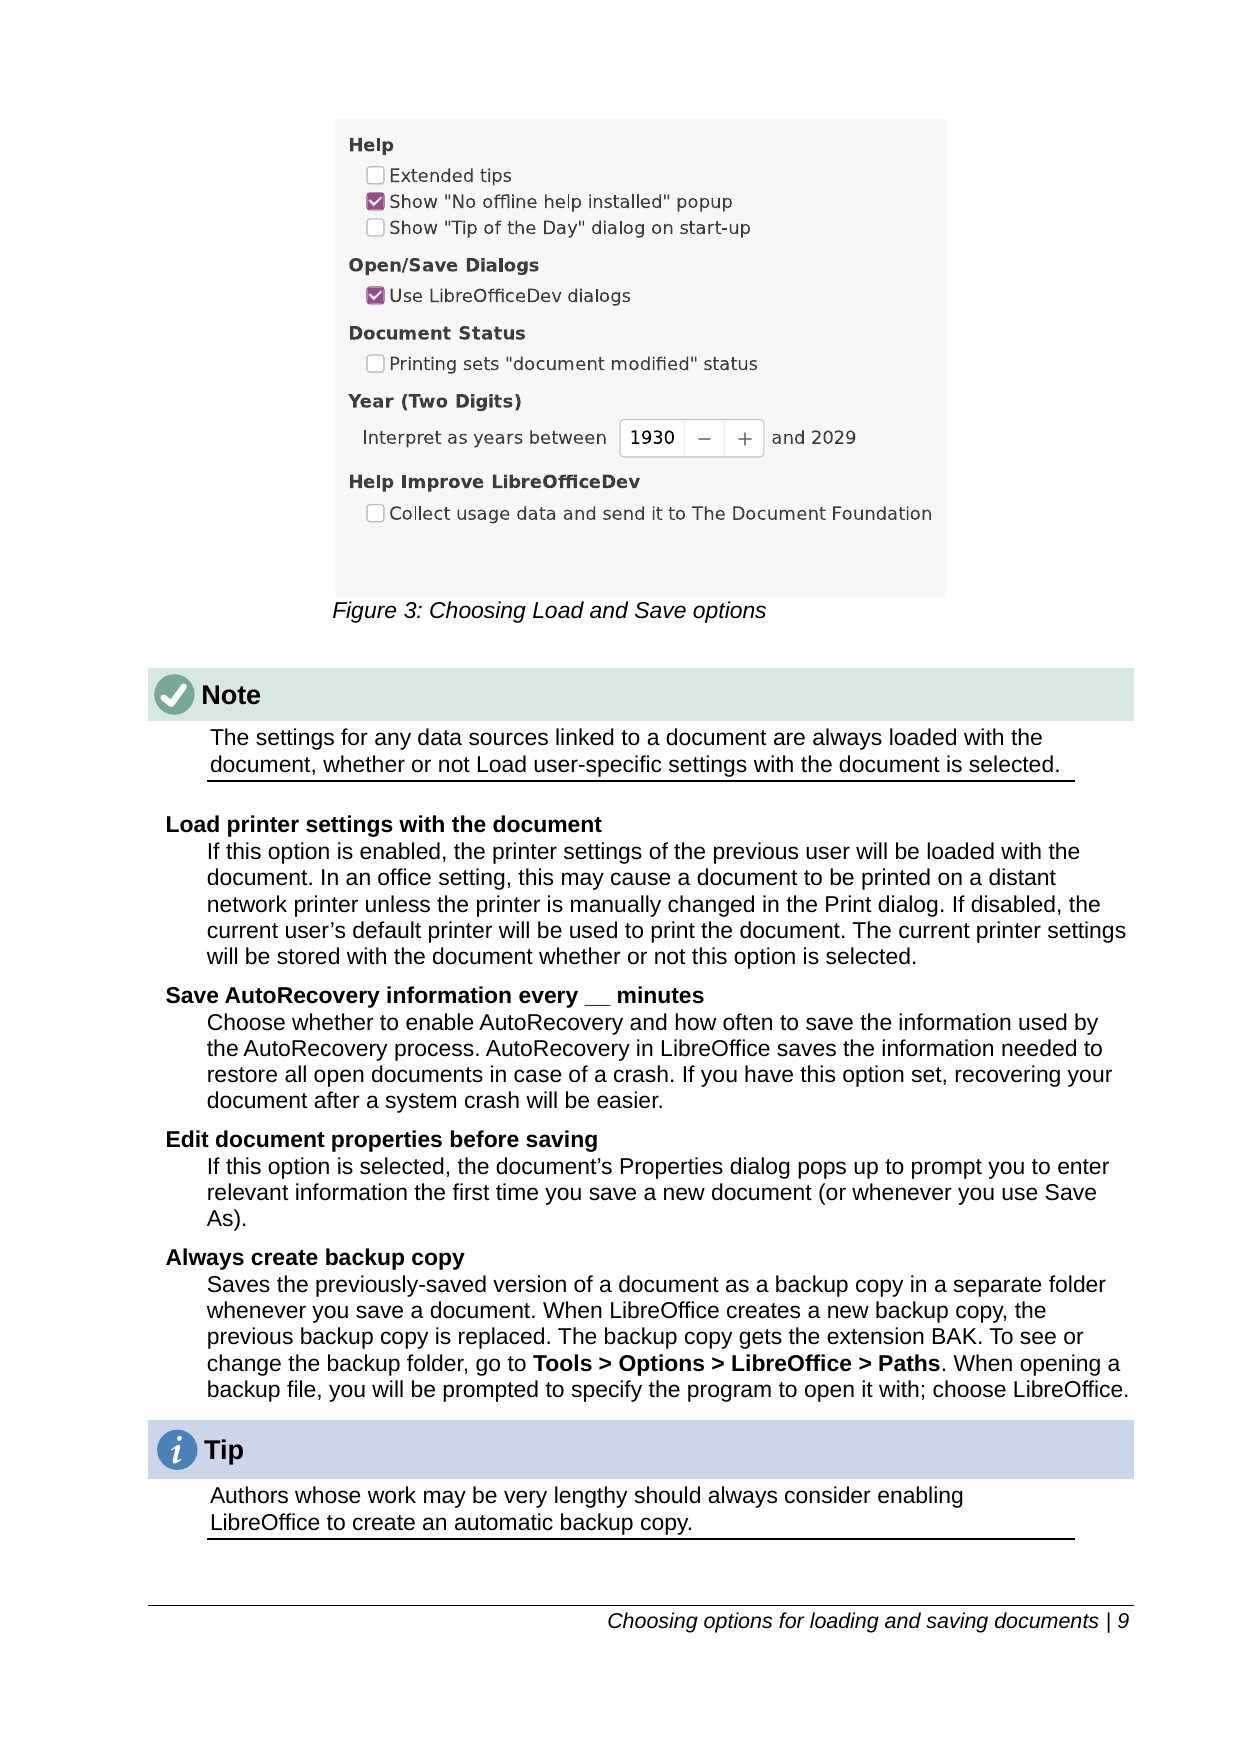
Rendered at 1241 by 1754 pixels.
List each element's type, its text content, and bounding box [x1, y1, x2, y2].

subtitle Note [148, 668, 1134, 721]
text The settings for any data sources linked to a document are always loaded with the document, whether or not Load user-specific settings with the document is selected. [207, 721, 1075, 780]
subtitle Tip [148, 1420, 1134, 1479]
text If this option is selected, the document’s Properties dialog pops up to prompt you to enter relevant information the first time you save a new document (or whenever you use Save As). [207, 1153, 1134, 1232]
text Save AutoRecovery information every __ minutes [165, 982, 1134, 1008]
text Choose whether to enable AutoRecovery and how often to save the information used by the AutoRecovery process. AutoRecovery in LibreOffice saves the information needed to restore all open documents in case of a crash. If you have this option set, recovering your document after a system crash will be easier. [207, 1008, 1134, 1114]
text If this option is enabled, the printer settings of the previous user will be loaded with the document. In an office setting, this may cause a document to be printed on a distant network printer unless the printer is manually changed in the Print dialog. If disabled, the current user’s default printer will be used to print the document. The current printer settings will be stored with the document whether or not this option is selected. [207, 838, 1134, 969]
text Load printer settings with the document [165, 811, 1134, 838]
text Edit document properties before saving [165, 1126, 1134, 1153]
text Saves the previously-saved version of a document as a backup copy in a separate folder whenever you save a document. When LibreOffice creates a new backup copy, the previous backup copy is replaced. The backup copy gets the extension BAK. To see or change the backup folder, go to Tools > Options > LibreOffice > Paths. When opening a backup file, you will be prompted to specify the program to open it with; choose LibreOffice. [207, 1271, 1134, 1402]
text Authors whose work may be very lengthy should always consider enabling LibreOffice to create an automatic backup copy. [207, 1479, 1075, 1538]
text Always create backup copy [165, 1244, 1134, 1271]
text Figure 3: Choosing Load and Save options [332, 597, 949, 623]
